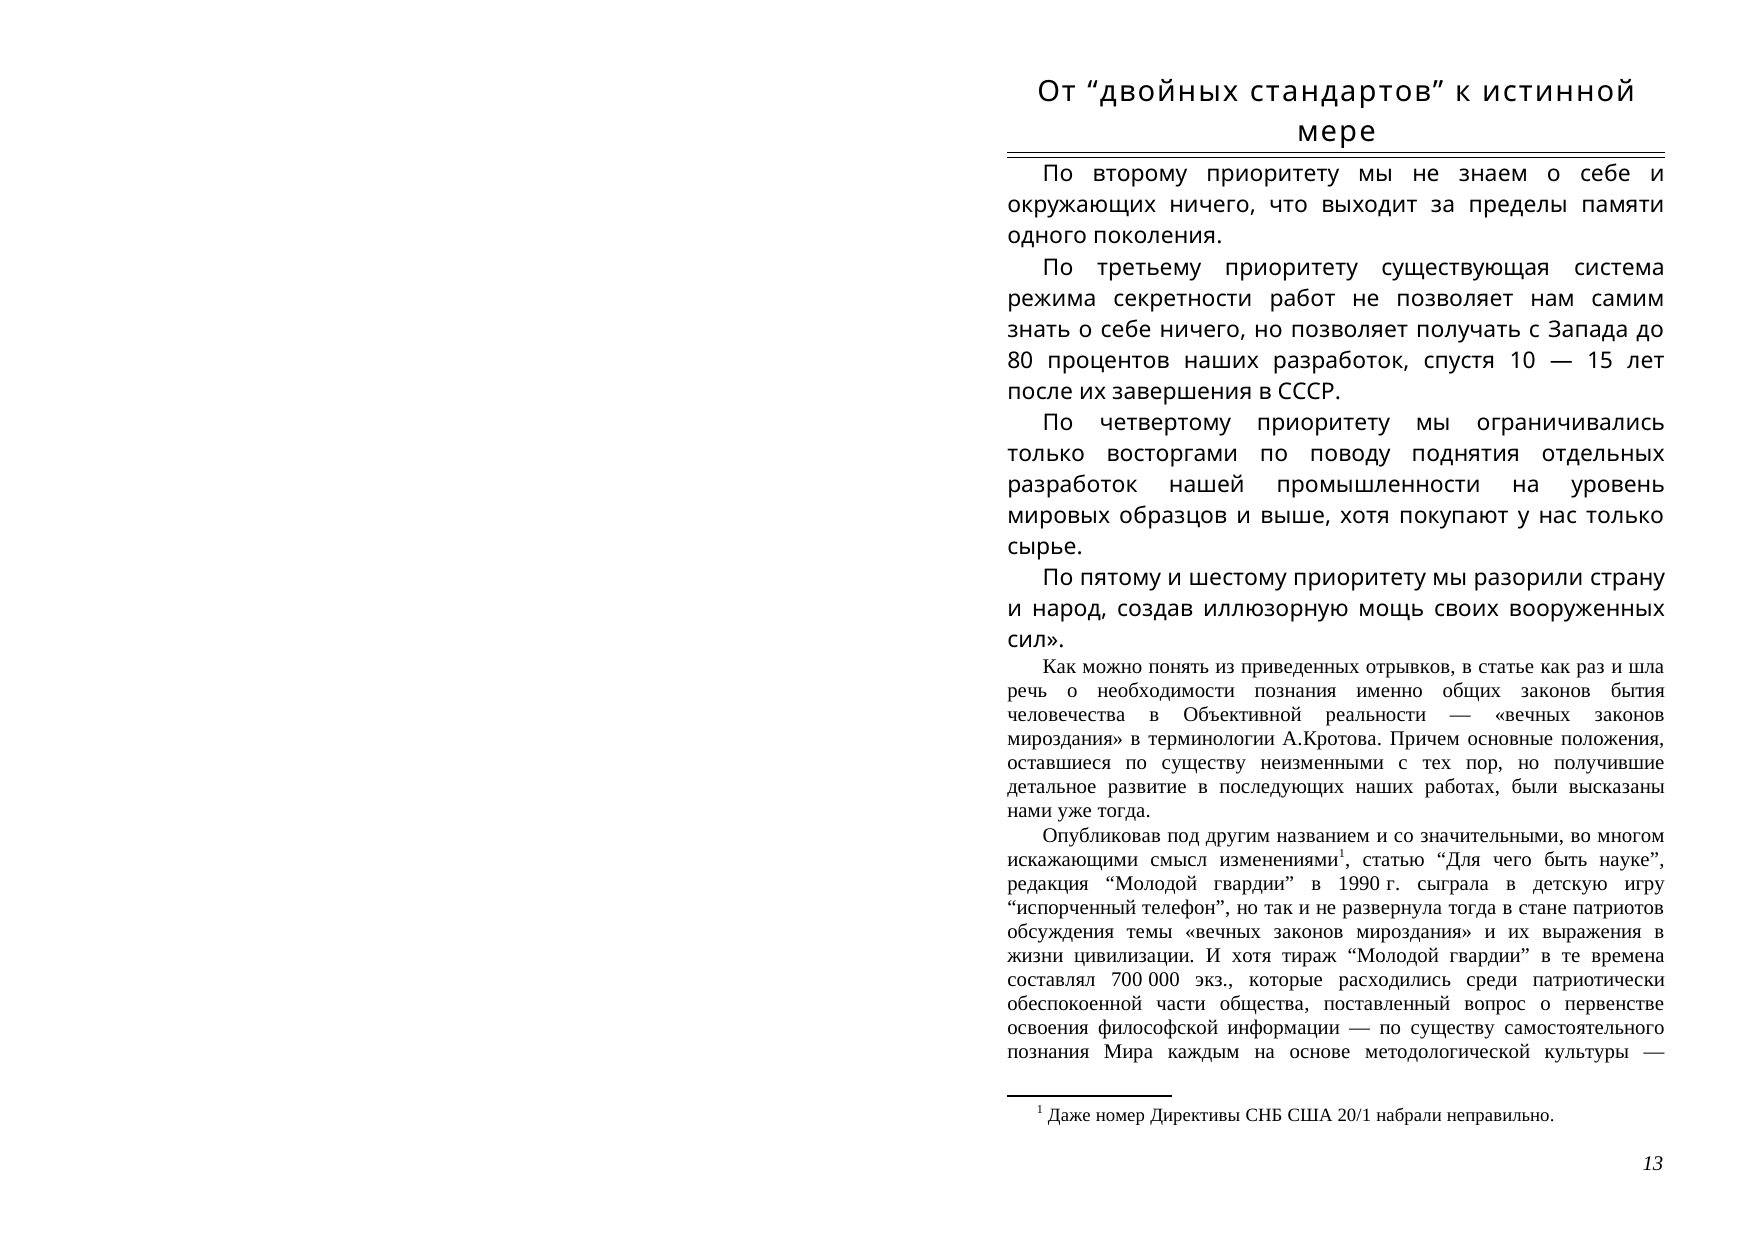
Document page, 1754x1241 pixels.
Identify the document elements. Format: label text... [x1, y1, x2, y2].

text По четвертому приоритету мы ограничивались только восторгами по поводу поднятия отдельных разработок нашей промышленности на уровень мировых образцов и выше, хотя покупают у нас только сырье. [1007, 406, 1665, 561]
text По второму приоритету мы не знаем о себе и окружающих ничего, что выходит за пределы памяти одного поколения. [1007, 158, 1665, 250]
text По пятому и шестому приоритету мы разорили страну и народ, создав иллюзорную мощь своих вооруженных сил». [1007, 561, 1665, 654]
text Как можно понять из приведенных отрывков, в статье как раз и шла речь о необходимости познания именно общих законов бытия человечества в Объективной реальности — «вечных законов мироздания» в терминологии А.Кротова. Причем основные положения, оставшиеся по существу неизменными с тех пор, но получившие детальное развитие в последующих наших работах, были высказаны нами уже тогда. [1007, 654, 1665, 822]
text Опубликовав под другим названием и со значительными, во многом искажающими смысл изменениями, статью “Для чего быть науке”, редакция “Молодой гвардии” в 1990 г. сыграла в детскую игру “испорченный телефон”, но так и не развернула тогда в стане патриотов обсуждения темы «вечных законов мироздания» и их выражения в жизни цивилизации. И хотя тираж “Молодой гвардии” в те времена составлял 700 000 экз., которые расходились среди патриотически обеспокоенной части общества, поставленный вопрос о первенстве освоения философской информации — по существу самостоятельного познания Мира каждым на основе методологической культуры — [1007, 822, 1665, 1063]
text Даже номер Директивы СНБ США 20/1 набрали неправильно. [1007, 1102, 1665, 1126]
text По третьему приоритету существующая система режима секретности работ не позволяет нам самим знать о себе ничего, но позволяет получать с Запада до 80 процентов наших разработок, спустя 10 — 15 лет после их завершения в СССР. [1007, 250, 1665, 406]
